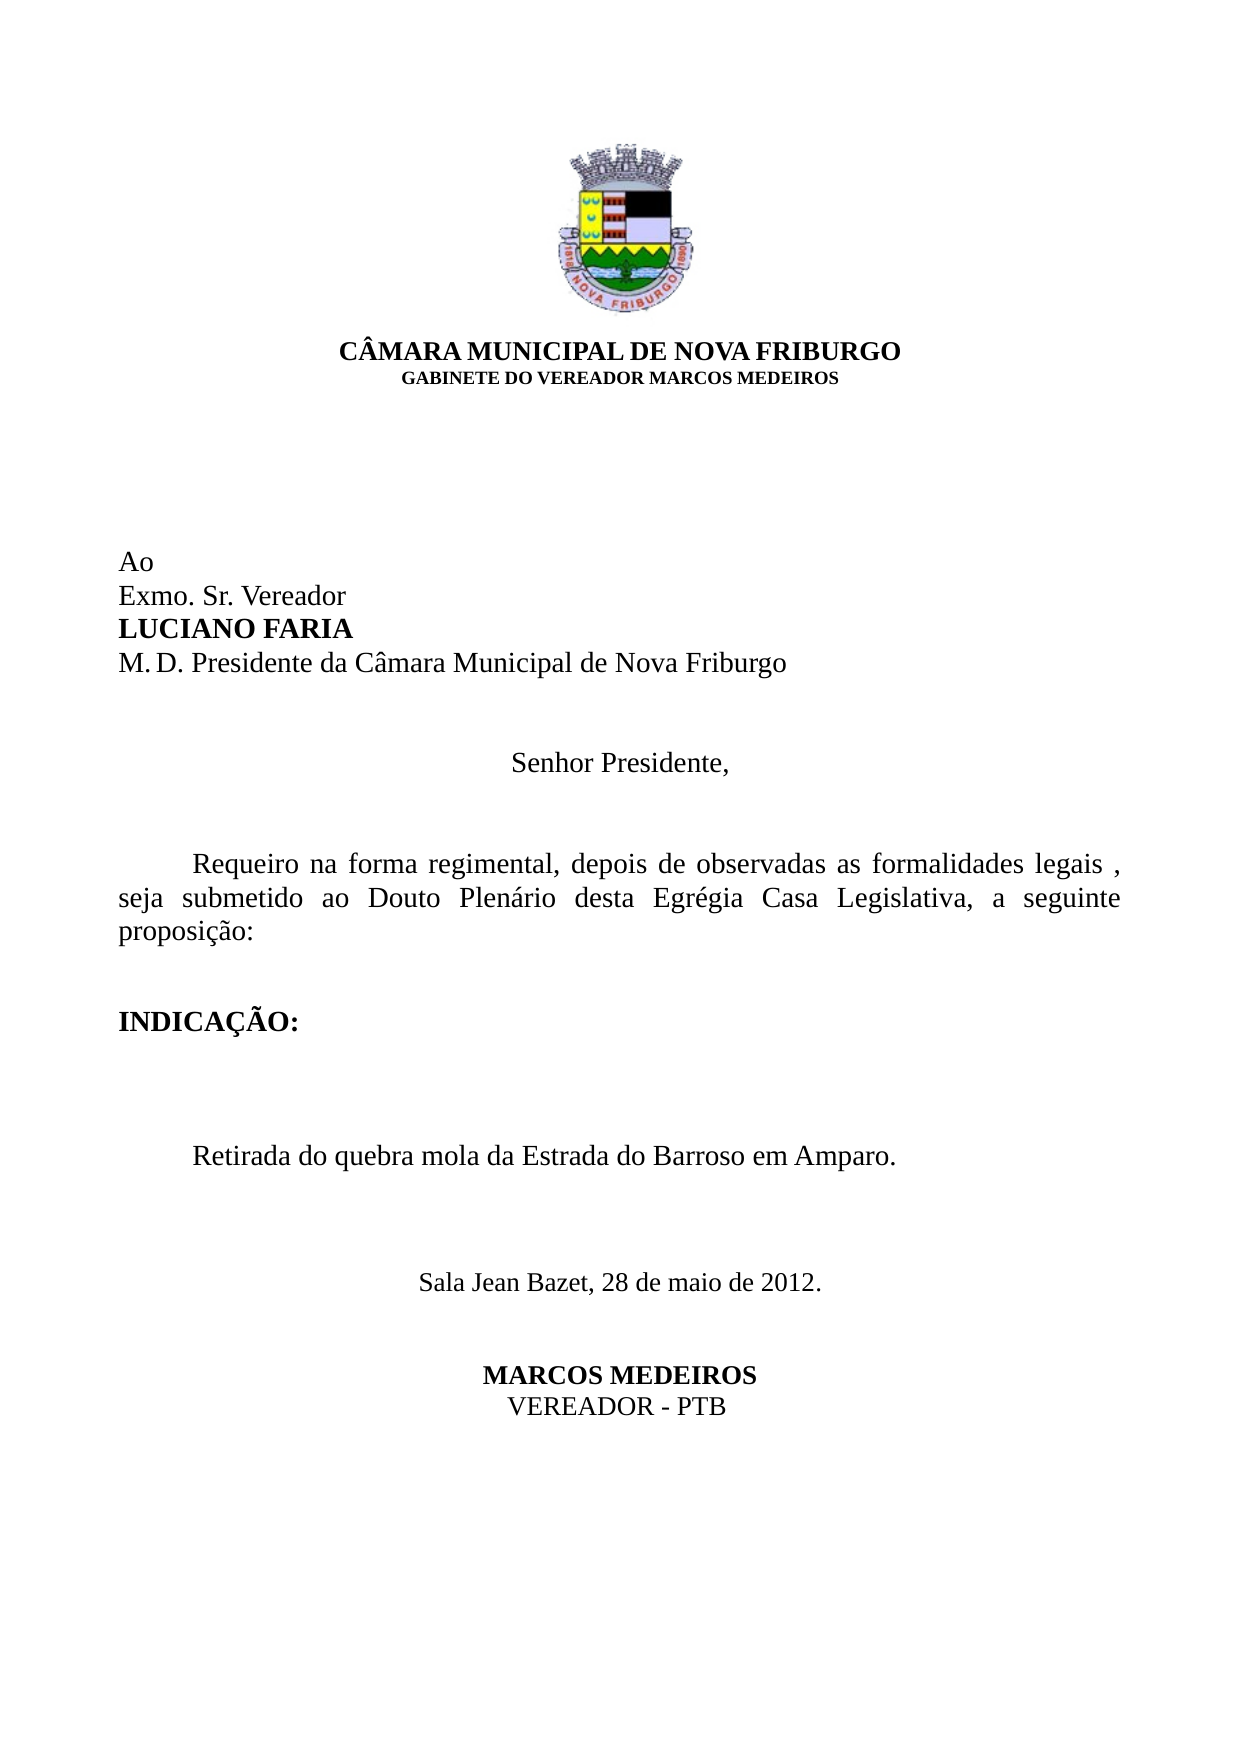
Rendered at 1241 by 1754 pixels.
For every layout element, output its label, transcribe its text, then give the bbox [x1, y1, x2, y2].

text LUCIANO FARIA [118, 611, 1122, 645]
text Exmo. Sr. Vereador [118, 578, 1122, 611]
text INDICAÇÃO: [118, 1004, 1122, 1038]
text Senhor Presidente, [118, 746, 1122, 779]
text VEREADOR - PTB [118, 1390, 1122, 1422]
list D. Presidente da Câmara Municipal de Nova Friburgo [118, 645, 1122, 678]
text MARCOS MEDEIROS [118, 1359, 1122, 1390]
text GABINETE DO VEREADOR MARCOS MEDEIROS [118, 367, 1122, 388]
text Retirada do quebra mola da Estrada do Barroso em Amparo. [118, 1138, 1122, 1172]
text Sala Jean Bazet, 28 de maio de 2012. [118, 1266, 1122, 1297]
text CÂMARA MUNICIPAL DE NOVA FRIBURGO [118, 335, 1122, 367]
text Ao [118, 544, 1122, 578]
text Requeiro na forma regimental, depois de observadas as formalidades legais , seja submetido ao Douto Plenário desta Egrégia Casa Legislativa, a seguinte proposição: [118, 846, 1122, 947]
picture [537, 127, 703, 327]
